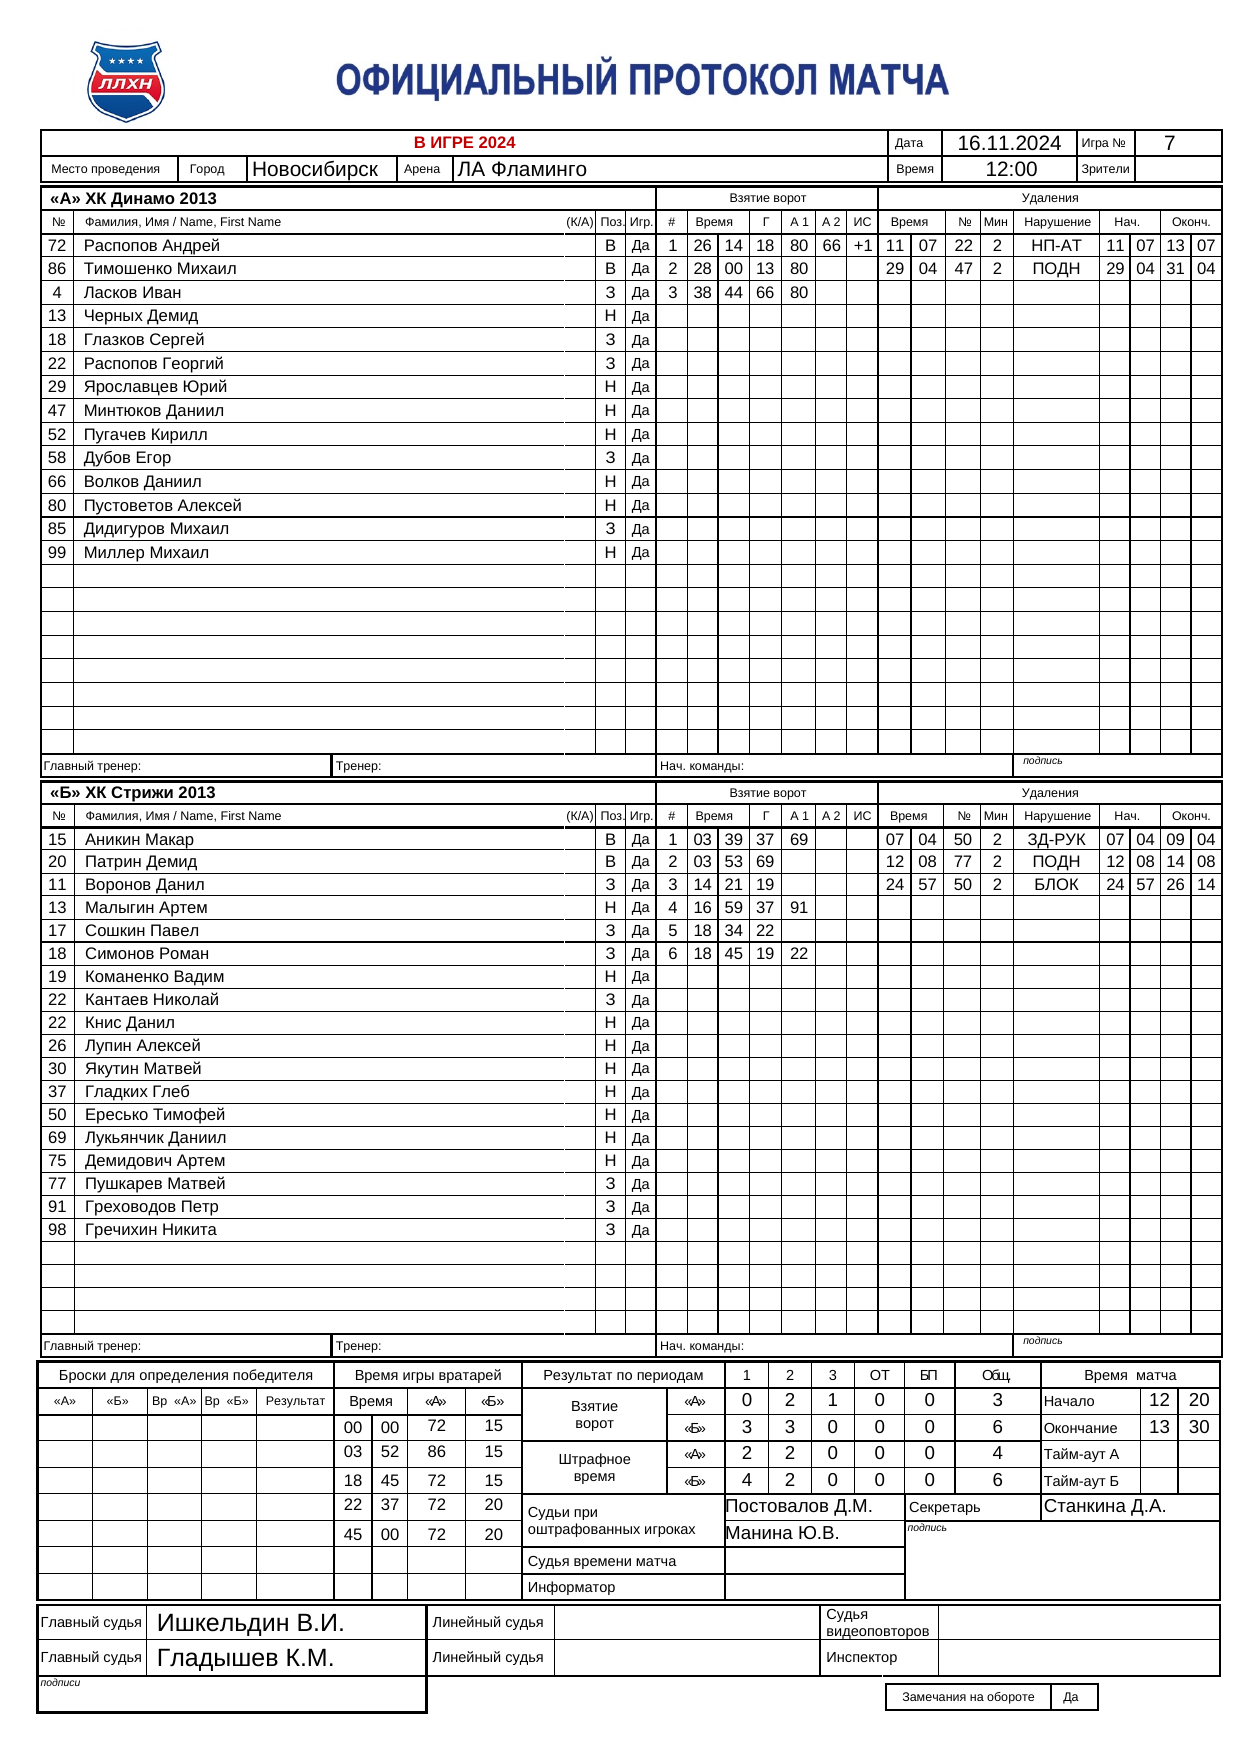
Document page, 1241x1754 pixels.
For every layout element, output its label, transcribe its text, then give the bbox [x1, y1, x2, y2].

table_cell [257, 1547, 333, 1573]
table_cell [879, 896, 910, 918]
table_cell 17 [42, 920, 74, 941]
table_cell [782, 1219, 815, 1241]
table_cell Демидович Артем [75, 1150, 564, 1172]
table_cell [42, 612, 73, 634]
table_cell 12 [879, 850, 910, 872]
table_cell Да [626, 281, 655, 303]
table_cell [39, 1468, 92, 1493]
table_cell [1014, 1173, 1099, 1195]
table_cell [782, 1150, 815, 1172]
table_cell [1192, 518, 1221, 540]
table_cell [847, 659, 877, 682]
table_cell 09 [1161, 829, 1190, 849]
table_cell [657, 588, 687, 611]
table_cell 0 [855, 1442, 904, 1467]
table_cell [565, 1288, 595, 1310]
table_cell [750, 446, 781, 469]
table_cell 80 [782, 257, 815, 280]
table_cell [816, 659, 846, 682]
table_cell [688, 1219, 717, 1241]
table_cell 69 [750, 850, 781, 872]
table_cell [981, 399, 1013, 422]
table_header Да [1052, 1685, 1097, 1709]
table_cell [1014, 989, 1099, 1011]
table_cell [719, 446, 749, 469]
table_cell [719, 565, 749, 587]
table_cell [816, 1150, 846, 1172]
table_cell [596, 707, 625, 729]
table_cell [657, 446, 687, 469]
table_cell [782, 850, 815, 872]
table_cell [1014, 588, 1099, 611]
table_cell [688, 399, 717, 422]
table_cell [1192, 541, 1221, 564]
table_cell [39, 1521, 92, 1546]
table_cell [719, 518, 749, 540]
table_cell [946, 565, 980, 587]
table_cell [1100, 376, 1129, 398]
table_cell [1131, 966, 1160, 987]
table_cell ЗД-РУК [1014, 829, 1099, 849]
table_cell 2 [726, 1442, 768, 1467]
table_cell [1161, 896, 1190, 918]
table_cell [555, 1606, 819, 1639]
table_cell [1192, 683, 1221, 706]
table_cell [879, 943, 910, 964]
table_header 7 [1136, 131, 1221, 155]
table_cell 3 [769, 1415, 811, 1440]
table_cell [912, 352, 945, 374]
table_cell [688, 541, 717, 564]
table_cell [688, 305, 717, 327]
table_cell [1161, 707, 1190, 729]
table_cell [42, 588, 73, 611]
table_cell [816, 305, 846, 327]
table_cell [719, 1150, 749, 1172]
table_cell Да [626, 235, 655, 256]
table_cell [565, 1035, 595, 1057]
table_cell [847, 305, 877, 327]
table_header Удаления [879, 783, 1221, 803]
table_cell Судьи при оштрафованных игроках [523, 1495, 724, 1546]
table_cell [1100, 683, 1129, 706]
table_cell [1192, 352, 1221, 374]
table_cell [946, 683, 980, 706]
table_cell Манина Ю.В. [726, 1521, 904, 1546]
table_cell [1192, 328, 1221, 351]
table_cell [879, 588, 910, 611]
table_cell Окончание [1042, 1415, 1140, 1440]
table_cell Нач. команды: [657, 755, 1012, 776]
table_cell [1131, 920, 1160, 941]
table_cell 28 [688, 257, 717, 280]
table_cell [750, 328, 781, 351]
table_cell З [596, 989, 625, 1011]
table_cell [1161, 588, 1190, 611]
table_cell [750, 352, 781, 374]
table_cell [879, 446, 910, 469]
table_cell [657, 1173, 687, 1195]
table_cell 0 [855, 1389, 904, 1413]
table_cell «А» [408, 1389, 465, 1413]
table_cell (К/А) [565, 805, 595, 826]
table_cell [912, 636, 945, 658]
table_cell [1161, 966, 1190, 987]
table_cell [565, 588, 595, 611]
table_cell [847, 829, 877, 849]
table_cell [688, 612, 717, 634]
table_cell Информатор [523, 1575, 724, 1599]
table_cell [750, 1173, 781, 1195]
table_cell [1192, 565, 1221, 587]
table_cell [565, 659, 595, 682]
table_cell «Б » [466, 1389, 521, 1413]
table_cell [719, 305, 749, 327]
table_cell Н [596, 966, 625, 987]
table_cell [879, 541, 910, 564]
table_cell [565, 423, 595, 445]
table_cell № [42, 211, 73, 233]
table_cell [1131, 1127, 1160, 1149]
table_cell Поз. [596, 805, 625, 826]
table_cell [1014, 1219, 1099, 1241]
table_cell 1 [657, 235, 687, 256]
table_cell 59 [719, 896, 749, 918]
table_cell [981, 446, 1013, 469]
table_cell [688, 328, 717, 351]
table_cell [939, 1640, 1219, 1675]
table_cell [782, 518, 815, 540]
table_cell [93, 1494, 147, 1520]
table_cell [879, 470, 910, 493]
table_cell [816, 1081, 846, 1103]
table_cell [847, 494, 877, 516]
table_cell [847, 518, 877, 540]
table_cell [1161, 1173, 1190, 1195]
table_cell [719, 1012, 749, 1033]
table_cell 07 [912, 235, 945, 256]
table_cell [1014, 1311, 1099, 1333]
table_cell Да [626, 1127, 655, 1149]
table_cell Начало [1042, 1389, 1140, 1413]
table_cell [565, 1127, 595, 1149]
table_cell [1179, 1441, 1219, 1467]
table_cell [944, 1219, 980, 1241]
table_cell [981, 1173, 1013, 1195]
table_cell [816, 518, 846, 540]
table_cell [879, 636, 910, 658]
table_cell [74, 730, 564, 753]
table_cell [816, 1173, 846, 1195]
table_cell [1131, 683, 1160, 706]
table_cell [879, 1311, 910, 1333]
table_cell 18 [335, 1468, 371, 1493]
table_cell 12 [1100, 850, 1129, 872]
table_cell [657, 730, 687, 753]
table_cell 2 [769, 1468, 811, 1493]
table_cell [688, 659, 717, 682]
table_cell [879, 494, 910, 516]
table_cell [1131, 1012, 1160, 1033]
table_header Время матча [1042, 1363, 1219, 1387]
table_cell Результат [257, 1389, 333, 1413]
table_cell [847, 257, 877, 280]
table_cell [816, 1288, 846, 1310]
table_cell [626, 707, 655, 729]
table_cell Тренер: [333, 1335, 655, 1356]
table_cell [1014, 399, 1099, 422]
table_cell Дубов Егор [74, 446, 564, 469]
table_cell [596, 612, 625, 634]
table_cell [1100, 989, 1129, 1011]
table_cell Н [596, 1081, 625, 1103]
table_cell [148, 1574, 201, 1599]
table_cell [750, 1219, 781, 1241]
table_cell 0 [812, 1442, 854, 1467]
table_cell Н [596, 470, 625, 493]
table_cell Н [596, 1035, 625, 1057]
table_cell [816, 943, 846, 964]
table_cell [42, 707, 73, 729]
table_cell [257, 1441, 333, 1467]
table_cell Н [596, 1127, 625, 1149]
table_cell [335, 1574, 371, 1599]
table_cell ПОДН [1014, 257, 1099, 280]
table_cell [782, 1035, 815, 1057]
table_cell 69 [782, 829, 815, 849]
table_cell [688, 470, 717, 493]
table_cell [596, 1311, 625, 1333]
table_cell [912, 399, 945, 422]
table_cell [657, 989, 687, 1011]
table_cell [981, 612, 1013, 634]
table_cell [981, 565, 1013, 587]
table_cell [816, 352, 846, 374]
table_cell [750, 707, 781, 729]
table_cell [1161, 659, 1190, 682]
table_cell 26 [688, 235, 717, 256]
table_cell [750, 1242, 781, 1264]
table_cell [981, 636, 1013, 658]
table_cell [93, 1574, 147, 1599]
table_cell Время [879, 805, 943, 826]
table_cell [944, 1265, 980, 1287]
table_cell [1192, 989, 1221, 1011]
table_cell [912, 1104, 943, 1126]
table_cell 15 [466, 1416, 521, 1440]
table_cell [782, 352, 815, 374]
table_cell [565, 305, 595, 327]
table_cell 13 [42, 305, 73, 327]
table_cell [847, 1012, 877, 1033]
table_cell [565, 281, 595, 303]
table_cell З [596, 943, 625, 964]
table_cell [1100, 399, 1129, 422]
table_cell [912, 446, 945, 469]
table_cell [981, 1265, 1013, 1287]
table_cell [750, 683, 781, 706]
table_cell Сошкин Павел [75, 920, 564, 941]
table_cell [719, 1242, 749, 1264]
table_cell 20 [466, 1494, 521, 1520]
table_cell [1100, 1173, 1129, 1195]
table_cell Якутин Матвей [75, 1058, 564, 1079]
table_cell [1100, 1012, 1129, 1033]
table_cell [93, 1416, 147, 1440]
table_cell 20 [42, 850, 74, 872]
table_cell [782, 376, 815, 398]
table_cell [816, 1058, 846, 1079]
table_cell [1192, 1058, 1221, 1079]
table_cell 00 [373, 1416, 407, 1440]
table_cell [74, 588, 564, 611]
table_cell [816, 896, 846, 918]
table_cell [750, 1035, 781, 1057]
table_cell [657, 1081, 687, 1103]
table_cell Волков Даниил [74, 470, 564, 493]
table_cell [1131, 328, 1160, 351]
table_cell [1161, 423, 1190, 445]
table_cell [1192, 588, 1221, 611]
table_cell [1100, 1311, 1129, 1333]
table_cell [944, 1012, 980, 1033]
table_cell 57 [1131, 874, 1160, 895]
table_cell [657, 1242, 687, 1264]
table_cell [657, 541, 687, 564]
table_cell [565, 470, 595, 493]
table_cell З [596, 1219, 625, 1241]
table_cell Ласков Иван [74, 281, 564, 303]
table_cell [1014, 423, 1099, 445]
table_cell БЛОК [1014, 874, 1099, 895]
table_cell [879, 1265, 910, 1287]
table_cell [202, 1521, 256, 1546]
table_cell «А» [668, 1389, 724, 1413]
table_cell [42, 565, 73, 587]
table_cell [688, 1288, 717, 1310]
table_cell [565, 1150, 595, 1172]
table_cell [981, 518, 1013, 540]
table_cell [1014, 352, 1099, 374]
table_cell [782, 1127, 815, 1149]
table_cell Оконч. [1161, 805, 1221, 826]
table_cell [847, 1127, 877, 1149]
table_cell [1100, 1265, 1129, 1287]
table_cell Вр «А» [148, 1389, 201, 1413]
table_cell [148, 1468, 201, 1493]
table_cell [1161, 1150, 1190, 1172]
table_cell [1161, 1311, 1190, 1333]
table_cell Мин [981, 805, 1013, 826]
table_cell [42, 1242, 74, 1264]
table_cell [981, 707, 1013, 729]
table_cell [944, 943, 980, 964]
table_cell [466, 1574, 521, 1599]
table_cell [981, 1288, 1013, 1310]
table_cell [946, 328, 980, 351]
table_cell [657, 305, 687, 327]
table_cell Игр. [626, 805, 655, 826]
table_cell [944, 1311, 980, 1333]
table_cell Штрафное время [523, 1442, 666, 1493]
table_cell [782, 494, 815, 516]
table_cell 08 [1192, 850, 1221, 872]
table_cell [1131, 588, 1160, 611]
table_cell [1099, 1682, 1220, 1711]
table_cell [39, 1416, 92, 1440]
table_cell [1014, 896, 1099, 918]
table_cell [1100, 730, 1129, 753]
table_cell [1100, 1127, 1129, 1149]
table_cell [408, 1547, 465, 1573]
table_cell [750, 1265, 781, 1287]
table_cell [816, 1265, 846, 1287]
table_cell [428, 1677, 882, 1711]
table_cell [879, 730, 910, 753]
table_header Общ. [956, 1363, 1040, 1387]
table_cell [719, 1311, 749, 1333]
table_cell [596, 1265, 625, 1287]
table_cell 6 [956, 1468, 1040, 1493]
table_cell Да [626, 1081, 655, 1103]
table_cell [74, 565, 564, 587]
table_cell [750, 470, 781, 493]
table_cell [626, 588, 655, 611]
table_cell З [596, 352, 625, 374]
table_cell [1131, 1104, 1160, 1126]
table_cell [1192, 707, 1221, 729]
table_cell [750, 612, 781, 634]
table_cell [202, 1574, 256, 1599]
table_cell 22 [42, 1012, 74, 1033]
table_cell 38 [688, 281, 717, 303]
table_cell [879, 328, 910, 351]
table_cell Да [626, 896, 655, 918]
table_cell [816, 1104, 846, 1126]
table_cell [847, 850, 877, 872]
table_cell Тренер: [333, 755, 655, 776]
table_cell [1131, 896, 1160, 918]
table_cell [74, 659, 564, 682]
table_header 3 [812, 1363, 854, 1387]
table_cell [565, 920, 595, 941]
table_cell [1100, 707, 1129, 729]
table_cell Зрители [1078, 157, 1134, 181]
table_cell [944, 1104, 980, 1126]
table_cell [946, 281, 980, 303]
table_cell [782, 707, 815, 729]
table_cell 4 [726, 1468, 768, 1493]
table_cell [750, 518, 781, 540]
table_cell [1192, 1196, 1221, 1218]
table_cell [816, 612, 846, 634]
table_cell 3 [657, 281, 687, 303]
table_cell [944, 1173, 980, 1195]
table_cell В [596, 829, 625, 849]
table_cell [1014, 943, 1099, 964]
table_cell [847, 1058, 877, 1079]
table_cell Н [596, 1150, 625, 1172]
table_cell Инспектор [821, 1640, 938, 1675]
table_header Дата [889, 131, 941, 155]
table_cell 19 [750, 874, 781, 895]
table_cell [657, 423, 687, 445]
table_cell [816, 588, 846, 611]
table_cell [719, 1173, 749, 1195]
table_cell [555, 1640, 819, 1675]
table_cell 4 [956, 1442, 1040, 1467]
table_cell [565, 446, 595, 469]
table_cell [946, 612, 980, 634]
table_cell [373, 1574, 407, 1599]
table_cell 00 [335, 1416, 371, 1440]
table_cell 47 [946, 257, 980, 280]
table_cell [257, 1468, 333, 1493]
table_cell 15 [42, 829, 74, 849]
table_cell [719, 328, 749, 351]
table_cell [1014, 494, 1099, 516]
table_cell [1192, 1012, 1221, 1033]
table_cell [981, 494, 1013, 516]
table_cell [1192, 612, 1221, 634]
table_cell 80 [42, 494, 73, 516]
table_cell [1161, 1012, 1190, 1033]
table_cell [719, 612, 749, 634]
table_cell [1100, 588, 1129, 611]
table_cell [816, 966, 846, 987]
table_cell [847, 874, 877, 895]
table_cell Патрин Демид [75, 850, 564, 872]
table_cell [719, 399, 749, 422]
table_cell [565, 235, 595, 256]
table_cell [879, 352, 910, 374]
table_cell 72 [408, 1416, 465, 1440]
table_cell [912, 305, 945, 327]
table_cell [565, 1311, 595, 1333]
table_cell «Б» [93, 1389, 147, 1413]
table_cell 14 [688, 874, 717, 895]
table_cell [981, 920, 1013, 941]
table_cell [565, 730, 595, 753]
table_cell [1131, 707, 1160, 729]
table_cell 91 [782, 896, 815, 918]
table_cell [719, 1035, 749, 1057]
table_cell [1131, 281, 1160, 303]
table_cell 30 [42, 1058, 74, 1079]
table_cell 19 [750, 943, 781, 964]
table_cell 2 [981, 257, 1013, 280]
table_cell [565, 896, 595, 918]
table_cell [719, 352, 749, 374]
table_cell Дидигуров Михаил [74, 518, 564, 540]
table_cell [912, 683, 945, 706]
table_cell [879, 1081, 910, 1103]
table_cell [1131, 541, 1160, 564]
table_cell [847, 707, 877, 729]
table_cell 50 [944, 874, 980, 895]
table_cell Да [626, 305, 655, 327]
table_cell «Б» [668, 1415, 724, 1440]
table_cell [782, 1265, 815, 1287]
table_cell [1192, 446, 1221, 469]
table_cell [847, 588, 877, 611]
table_cell Вр «Б» [202, 1389, 256, 1413]
table_cell [981, 659, 1013, 682]
table_cell [1131, 1196, 1160, 1218]
table_cell [912, 1242, 943, 1264]
table_cell [981, 1219, 1013, 1241]
table_cell 45 [719, 943, 749, 964]
table_cell 34 [719, 920, 749, 941]
table_cell Фамилия, Имя / Name, First Name [74, 211, 565, 233]
table_cell [847, 683, 877, 706]
table_cell [719, 541, 749, 564]
table_cell [816, 920, 846, 941]
table_cell 37 [750, 896, 781, 918]
table_cell [42, 659, 73, 682]
table_cell [74, 683, 564, 706]
table_cell [565, 874, 595, 895]
table_cell [1192, 470, 1221, 493]
table_cell 0 [905, 1415, 954, 1440]
table_cell [782, 612, 815, 634]
table_cell [1014, 328, 1099, 351]
table_cell 0 [905, 1442, 954, 1467]
table_cell [719, 376, 749, 398]
table_cell А 1 [782, 805, 815, 826]
table_cell [1131, 989, 1160, 1011]
table_cell 53 [719, 850, 749, 872]
table_cell [879, 1127, 910, 1149]
table_cell [1192, 1288, 1221, 1310]
table_cell [688, 1150, 717, 1172]
table_cell ПОДН [1014, 850, 1099, 872]
table_cell Миллер Михаил [74, 541, 564, 564]
table_cell 1 [812, 1389, 854, 1413]
table_cell [847, 352, 877, 374]
table_cell Время [688, 211, 749, 233]
table_cell [1014, 636, 1099, 658]
table_cell [565, 518, 595, 540]
table_cell [1131, 636, 1160, 658]
table_cell [626, 612, 655, 634]
table_cell [1014, 1035, 1099, 1057]
table_cell [657, 1196, 687, 1218]
table_cell [750, 565, 781, 587]
table_cell [626, 659, 655, 682]
table_cell [782, 1311, 815, 1333]
table_cell [657, 1104, 687, 1126]
table_cell [1131, 1242, 1160, 1264]
table_cell Н [596, 423, 625, 445]
table_cell Да [626, 257, 655, 280]
table_cell [879, 399, 910, 422]
table_cell Ишкельдин В.И. [147, 1606, 425, 1639]
table_cell [912, 1081, 943, 1103]
table_cell [816, 1242, 846, 1264]
table_cell [75, 1311, 564, 1333]
table_cell [912, 1012, 943, 1033]
table_cell Да [626, 1035, 655, 1057]
table_cell [202, 1547, 256, 1573]
table_cell [596, 565, 625, 587]
table_cell «Б» [668, 1468, 724, 1493]
table_cell 2 [657, 257, 687, 280]
table_cell [981, 1127, 1013, 1149]
table_cell [1131, 423, 1160, 445]
table_cell [1014, 1104, 1099, 1126]
table_cell 37 [750, 829, 781, 849]
table_cell [1192, 1150, 1221, 1172]
table_cell Да [626, 446, 655, 469]
table_cell [688, 966, 717, 987]
table_cell 72 [408, 1494, 465, 1520]
table_cell [1131, 1058, 1160, 1079]
table_cell [1161, 1104, 1190, 1126]
table_cell [912, 281, 945, 303]
table_cell Да [626, 1219, 655, 1241]
table_cell [688, 1127, 717, 1149]
table_cell [981, 588, 1013, 611]
table_cell [816, 423, 846, 445]
table_cell [944, 1150, 980, 1172]
table_cell [912, 518, 945, 540]
table_cell [657, 1012, 687, 1033]
table_cell [202, 1416, 256, 1440]
table_cell [1136, 157, 1221, 181]
table_cell 13 [1141, 1415, 1177, 1440]
table_cell Время [335, 1389, 407, 1413]
table_cell [688, 1265, 717, 1287]
table_cell 4 [657, 896, 687, 918]
table_cell [946, 446, 980, 469]
table_cell [1131, 446, 1160, 469]
table_cell [782, 874, 815, 895]
table_cell [1192, 966, 1221, 987]
table_cell [847, 1311, 877, 1333]
table_cell 85 [42, 518, 73, 540]
table_cell 14 [1192, 874, 1221, 895]
table_cell Да [626, 541, 655, 564]
table_cell [1100, 446, 1129, 469]
table_cell [1161, 1058, 1190, 1079]
table_cell [565, 1196, 595, 1218]
table_cell [626, 683, 655, 706]
table_cell З [596, 518, 625, 540]
table_cell Книс Данил [75, 1012, 564, 1033]
table_cell [944, 966, 980, 987]
table_cell [1161, 518, 1190, 540]
table_cell Распопов Андрей [74, 235, 564, 256]
table_cell Да [626, 352, 655, 374]
table_cell [1131, 1265, 1160, 1287]
table_cell [1014, 446, 1099, 469]
table_cell [1100, 1196, 1129, 1218]
table_cell 66 [42, 470, 73, 493]
table_cell [75, 1288, 564, 1310]
table_cell Да [626, 518, 655, 540]
table_cell [847, 920, 877, 941]
table_cell З [596, 1196, 625, 1218]
table_cell 0 [812, 1468, 854, 1493]
table_cell [816, 1012, 846, 1033]
table_cell 22 [42, 989, 74, 1011]
table_cell [981, 730, 1013, 753]
table_cell 22 [750, 920, 781, 941]
table_cell [944, 1288, 980, 1310]
table_cell Нарушение [1014, 211, 1099, 233]
table_cell 04 [912, 257, 945, 280]
table_cell № [42, 805, 74, 826]
table_cell [626, 565, 655, 587]
table_cell 86 [42, 257, 73, 280]
table_cell [816, 376, 846, 398]
table_cell 16 [688, 896, 717, 918]
table_cell «А» [668, 1442, 724, 1467]
table_cell [688, 446, 717, 469]
table_cell Да [626, 1196, 655, 1218]
table_cell [1131, 1035, 1160, 1057]
table_cell 77 [42, 1173, 74, 1195]
table_cell 37 [373, 1494, 407, 1520]
table_cell [74, 707, 564, 729]
table_cell [1161, 352, 1190, 374]
table_cell [657, 966, 687, 987]
table_cell [202, 1441, 256, 1467]
table_cell [782, 423, 815, 445]
table_cell [1014, 1058, 1099, 1079]
table_cell [912, 1311, 943, 1333]
table_cell [42, 1288, 74, 1310]
table_cell 07 [879, 829, 910, 849]
table_cell [946, 494, 980, 516]
table_cell [565, 989, 595, 1011]
table_cell [944, 1196, 980, 1218]
table_cell [1014, 1265, 1099, 1287]
table_cell [912, 541, 945, 564]
table_cell [1014, 659, 1099, 682]
table_cell [626, 1242, 655, 1264]
table_cell [912, 659, 945, 682]
table_cell [883, 1677, 1220, 1681]
table_cell Главный судья [39, 1640, 146, 1675]
table_cell [782, 920, 815, 941]
table_cell [688, 1012, 717, 1033]
table_cell [1192, 305, 1221, 327]
table_header Замечания на обороте [887, 1685, 1050, 1709]
table_cell [596, 683, 625, 706]
table_cell [816, 257, 846, 280]
table_cell [688, 1311, 717, 1333]
table_cell В [596, 850, 625, 872]
table_cell 13 [1161, 235, 1190, 256]
table_cell Да [626, 874, 655, 895]
table_cell [912, 376, 945, 398]
table_cell [816, 683, 846, 706]
table_cell [1100, 494, 1129, 516]
table_cell [565, 707, 595, 729]
table_cell [1192, 494, 1221, 516]
table_cell [719, 470, 749, 493]
table_cell НП-АТ [1014, 235, 1099, 256]
table_cell [257, 1521, 333, 1546]
table_cell [565, 683, 595, 706]
table_cell 99 [42, 541, 73, 564]
table_cell [816, 850, 846, 872]
table_cell [946, 399, 980, 422]
table_cell [782, 1104, 815, 1126]
table_cell Станкина Д.А. [1042, 1495, 1219, 1520]
table_cell [565, 1104, 595, 1126]
table_cell [1161, 328, 1190, 351]
table_cell [847, 612, 877, 634]
table_cell [912, 896, 943, 918]
table_cell [912, 612, 945, 634]
table_cell 21 [719, 874, 749, 895]
table_cell [912, 1219, 943, 1241]
table_cell Ересько Тимофей [75, 1104, 564, 1126]
table_cell [946, 541, 980, 564]
table_cell Да [626, 943, 655, 964]
table_cell [596, 588, 625, 611]
table_cell Время [879, 211, 945, 233]
table_cell [847, 281, 877, 303]
table_cell Секретарь [906, 1495, 1040, 1520]
table_cell [726, 1548, 904, 1573]
table_cell [688, 1081, 717, 1103]
table_cell [847, 1150, 877, 1172]
table_cell [847, 446, 877, 469]
table_cell 12 [1141, 1389, 1177, 1413]
table_cell [847, 376, 877, 398]
table_cell [1100, 423, 1129, 445]
table_cell [148, 1521, 201, 1546]
table_cell 3 [657, 874, 687, 895]
table_cell 00 [373, 1521, 407, 1546]
table_cell [782, 1242, 815, 1264]
table_cell Н [596, 1058, 625, 1079]
table_cell [1100, 920, 1129, 941]
table_cell 6 [657, 943, 687, 964]
table_cell Г [750, 805, 781, 826]
table_cell [565, 966, 595, 987]
table_cell [1192, 730, 1221, 753]
table_cell [1192, 1242, 1221, 1264]
table_cell [1161, 1196, 1190, 1218]
table_cell [879, 1196, 910, 1218]
table_cell [847, 636, 877, 658]
table_cell [879, 966, 910, 987]
table_cell [688, 1035, 717, 1057]
table_cell [719, 1058, 749, 1079]
table_cell [148, 1416, 201, 1440]
table_cell [1014, 1127, 1099, 1149]
table_cell [816, 470, 846, 493]
table_cell Да [626, 989, 655, 1011]
table_cell [847, 966, 877, 987]
table_cell ИС [847, 805, 877, 826]
table_cell Время [688, 805, 749, 826]
table_cell [657, 470, 687, 493]
table_cell 80 [782, 235, 815, 256]
table_cell [782, 730, 815, 753]
table_cell [657, 1150, 687, 1172]
table_cell [1161, 541, 1190, 564]
table_cell [1161, 730, 1190, 753]
table_cell 29 [879, 257, 910, 280]
table_cell [944, 1081, 980, 1103]
table_cell 19 [42, 966, 74, 987]
table_cell 75 [42, 1150, 74, 1172]
table_cell [782, 1012, 815, 1033]
table_cell [816, 541, 846, 564]
table_cell 13 [42, 896, 74, 918]
table_cell З [596, 446, 625, 469]
table_cell Да [626, 1150, 655, 1172]
table_cell [1161, 470, 1190, 493]
table_cell [1131, 305, 1160, 327]
table_cell [1014, 518, 1099, 540]
table_cell [1131, 1081, 1160, 1103]
table_cell [657, 494, 687, 516]
table_cell [981, 1058, 1013, 1079]
table_cell [1131, 399, 1160, 422]
table_cell [879, 1288, 910, 1310]
table_cell [39, 1547, 92, 1573]
table_cell А 2 [816, 211, 846, 233]
table_cell [750, 541, 781, 564]
table_cell Н [596, 399, 625, 422]
table_cell 22 [946, 235, 980, 256]
table_cell [946, 707, 980, 729]
table_cell [847, 1035, 877, 1057]
table_cell [1131, 470, 1160, 493]
table_cell 91 [42, 1196, 74, 1218]
table_cell [657, 707, 687, 729]
table_cell Новосибирск [248, 157, 396, 181]
table_cell [912, 730, 945, 753]
table_cell 2 [657, 850, 687, 872]
table_cell 47 [42, 399, 73, 422]
table_cell [657, 565, 687, 587]
table_cell [1192, 423, 1221, 445]
table_cell [726, 1575, 904, 1599]
table_cell [750, 730, 781, 753]
table_cell З [596, 328, 625, 351]
table_cell 0 [812, 1415, 854, 1440]
table_cell ИС [847, 211, 877, 233]
table_cell 18 [688, 920, 717, 941]
table_cell 18 [42, 943, 74, 964]
table_cell [719, 707, 749, 729]
table_cell 14 [719, 235, 749, 256]
table_cell Кантаев Николай [75, 989, 564, 1011]
table_cell [1014, 281, 1099, 303]
table_cell [1131, 943, 1160, 964]
table_cell [847, 989, 877, 1011]
table_cell Гладких Глеб [75, 1081, 564, 1103]
table_cell [719, 966, 749, 987]
table_cell [944, 1127, 980, 1149]
table_cell [912, 1173, 943, 1195]
table_cell [816, 1219, 846, 1241]
table_cell [1141, 1468, 1177, 1493]
table_cell [1161, 565, 1190, 587]
table_cell [944, 896, 980, 918]
picture [5, 28, 1179, 129]
table_cell Команенко Вадим [75, 966, 564, 987]
table_cell [879, 1035, 910, 1057]
table_cell З [596, 874, 625, 895]
table_cell [565, 1242, 595, 1264]
table_header В ИГРЕ 2024 [42, 131, 887, 155]
table_header 16.11.2024 [943, 131, 1076, 155]
table_cell [816, 874, 846, 895]
table_cell [912, 943, 943, 964]
table_cell [816, 636, 846, 658]
table_header Время игры вратарей [335, 1363, 521, 1387]
table_cell [1100, 636, 1129, 658]
table_cell [1161, 1242, 1190, 1264]
table_cell Греховодов Петр [75, 1196, 564, 1218]
table_cell [879, 1104, 910, 1126]
table_cell [719, 989, 749, 1011]
table_cell [1100, 1035, 1129, 1057]
table_cell [912, 1035, 943, 1057]
table_cell [657, 1058, 687, 1079]
table_cell [657, 352, 687, 374]
table_cell 45 [335, 1521, 371, 1546]
table_cell [1014, 612, 1099, 634]
table_cell Главный тренер: [42, 755, 330, 776]
table_cell [782, 1196, 815, 1218]
table_cell [1161, 1127, 1190, 1149]
table_cell [981, 966, 1013, 987]
table_cell [1131, 565, 1160, 587]
table_cell [879, 281, 910, 303]
table_cell 00 [719, 257, 749, 280]
table_cell [657, 1311, 687, 1333]
table_cell [93, 1468, 147, 1493]
table_cell А 1 [782, 211, 815, 233]
table_cell 6 [956, 1415, 1040, 1440]
table_cell [912, 588, 945, 611]
table_cell [657, 1265, 687, 1287]
table_cell [657, 328, 687, 351]
table_cell [1014, 376, 1099, 398]
table_cell З [596, 920, 625, 941]
table_cell Линейный судья [428, 1640, 554, 1675]
table_cell [657, 1219, 687, 1241]
table_cell [816, 281, 846, 303]
table_cell [688, 1196, 717, 1218]
table_cell [782, 305, 815, 327]
table_cell Оконч. [1161, 211, 1221, 233]
table_cell 5 [657, 920, 687, 941]
table_cell [596, 1242, 625, 1264]
table_cell [879, 1012, 910, 1033]
table_cell [816, 1196, 846, 1218]
table_cell 07 [1192, 235, 1221, 256]
table_cell [782, 1173, 815, 1195]
table_cell 22 [335, 1494, 371, 1520]
table_cell Тайм-аут Б [1042, 1468, 1140, 1493]
table_cell [565, 636, 595, 658]
table_cell 04 [1192, 257, 1221, 280]
table_cell Нач. команды: [657, 1335, 1012, 1356]
table_cell [1192, 943, 1221, 964]
table_cell [1100, 1150, 1129, 1172]
table_cell 2 [981, 850, 1013, 872]
table_cell [816, 1311, 846, 1333]
table_cell [1161, 1035, 1190, 1057]
table_cell [879, 1242, 910, 1264]
table_cell [847, 943, 877, 964]
table_cell [565, 612, 595, 634]
table_cell [719, 588, 749, 611]
table_cell 45 [373, 1468, 407, 1493]
table_cell [1192, 896, 1221, 918]
table_cell [816, 446, 846, 469]
table_cell Да [626, 1012, 655, 1033]
table_cell [688, 376, 717, 398]
table_cell [688, 730, 717, 753]
table_cell [1161, 1219, 1190, 1241]
table_cell [596, 730, 625, 753]
table_cell [1100, 352, 1129, 374]
table_cell [946, 518, 980, 540]
table_cell [39, 1494, 92, 1520]
table_cell [74, 636, 564, 658]
table_cell [912, 1127, 943, 1149]
table_cell [750, 423, 781, 445]
table_cell [1192, 1173, 1221, 1195]
table_header 1 [726, 1363, 768, 1387]
table_cell [782, 470, 815, 493]
table_cell Да [626, 376, 655, 398]
table_cell [750, 1081, 781, 1103]
table_cell 14 [1161, 850, 1190, 872]
table_cell 20 [466, 1521, 521, 1546]
table_cell 15 [466, 1468, 521, 1493]
table_header ОТ [855, 1363, 904, 1387]
table_cell 11 [1100, 235, 1129, 256]
table_cell [1014, 683, 1099, 706]
table_cell [75, 1265, 564, 1287]
table_cell [1014, 1081, 1099, 1103]
table_cell [912, 1265, 943, 1287]
table_cell [466, 1547, 521, 1573]
table_cell Н [596, 494, 625, 516]
table_cell 07 [1131, 235, 1160, 256]
table_cell [93, 1441, 147, 1467]
table_cell 22 [42, 352, 73, 374]
table_cell [596, 636, 625, 658]
table_cell Линейный судья [428, 1606, 554, 1639]
table_cell [944, 989, 980, 1011]
table_cell [719, 1265, 749, 1287]
table_cell [1192, 1219, 1221, 1241]
table_cell Н [596, 376, 625, 398]
table_header Удаления [879, 188, 1221, 209]
table_cell [912, 1150, 943, 1172]
table_cell [202, 1468, 256, 1493]
table_cell [1014, 305, 1099, 327]
table_cell [750, 305, 781, 327]
table_cell [74, 612, 564, 634]
table_cell [912, 707, 945, 729]
table_cell [946, 659, 980, 682]
table_cell Да [626, 829, 655, 849]
table_cell [847, 1196, 877, 1218]
table_cell 07 [1100, 829, 1129, 849]
table_cell [626, 1288, 655, 1310]
table_cell 08 [1131, 850, 1160, 872]
table_cell [847, 565, 877, 587]
table_cell [1192, 1311, 1221, 1333]
table_cell [879, 683, 910, 706]
table_cell 15 [466, 1441, 521, 1467]
table_header 2 [769, 1363, 811, 1387]
table_cell [782, 636, 815, 658]
table_header Результат по периодам [523, 1363, 724, 1387]
table_cell 22 [782, 943, 815, 964]
table_cell [1100, 1288, 1129, 1310]
table_cell Нач. [1100, 805, 1160, 826]
table_cell [912, 989, 943, 1011]
table_cell [847, 541, 877, 564]
table_cell [816, 494, 846, 516]
table_cell Игр. [626, 211, 655, 233]
table_cell [657, 659, 687, 682]
table_cell [782, 1058, 815, 1079]
table_cell Да [626, 399, 655, 422]
table_cell [565, 541, 595, 564]
table_cell 13 [750, 257, 781, 280]
table_cell Постовалов Д.М. [726, 1495, 904, 1520]
table_cell 0 [905, 1468, 954, 1493]
table_cell [688, 494, 717, 516]
table_cell [1192, 920, 1221, 941]
table_cell [565, 494, 595, 516]
table_cell [565, 352, 595, 374]
table_cell 29 [1100, 257, 1129, 280]
table_cell 24 [1100, 874, 1129, 895]
table_cell Лупин Алексей [75, 1035, 564, 1057]
table_cell [1014, 541, 1099, 564]
table_cell [879, 376, 910, 398]
table_cell [688, 989, 717, 1011]
table_cell [42, 1311, 74, 1333]
table_cell [1100, 1242, 1129, 1264]
table_cell [1014, 966, 1099, 987]
table_cell [1192, 1035, 1221, 1057]
table_cell [750, 1150, 781, 1172]
table_cell 86 [408, 1441, 465, 1467]
table_cell Аникин Макар [75, 829, 564, 849]
table_header Игра № [1078, 131, 1134, 155]
table_cell [688, 1104, 717, 1126]
table_cell [565, 1173, 595, 1195]
table_cell [912, 565, 945, 587]
table_cell [688, 636, 717, 658]
table_cell 03 [335, 1441, 371, 1467]
table_cell [1161, 989, 1190, 1011]
table_cell Тимошенко Михаил [74, 257, 564, 280]
table_cell [719, 1288, 749, 1310]
table_cell [981, 376, 1013, 398]
table_cell [879, 518, 910, 540]
table_cell [816, 399, 846, 422]
table_cell [946, 352, 980, 374]
table_cell [1161, 1081, 1190, 1103]
table_cell [688, 707, 717, 729]
table_cell [1014, 1012, 1099, 1033]
table_cell [981, 305, 1013, 327]
table_cell # [657, 211, 687, 233]
table_cell Время [889, 157, 941, 181]
table_cell [93, 1547, 147, 1573]
table_cell [719, 683, 749, 706]
table_cell [688, 1173, 717, 1195]
table_cell [1192, 1127, 1221, 1149]
table_cell [944, 1242, 980, 1264]
table_cell [782, 1081, 815, 1103]
table_cell [565, 565, 595, 587]
table_cell [782, 588, 815, 611]
table_cell [1131, 494, 1160, 516]
table_cell [1131, 352, 1160, 374]
table_cell [981, 541, 1013, 564]
table_cell [981, 1035, 1013, 1057]
table_cell Да [626, 850, 655, 872]
table_cell [1131, 1173, 1160, 1195]
table_cell [1014, 565, 1099, 587]
table_cell Воронов Данил [75, 874, 564, 895]
table_cell [946, 376, 980, 398]
table_cell [946, 588, 980, 611]
table_cell [912, 470, 945, 493]
table_cell Н [596, 1104, 625, 1126]
table_cell [981, 989, 1013, 1011]
table_cell Нарушение [1014, 805, 1099, 826]
table_cell [688, 423, 717, 445]
table_cell [939, 1606, 1219, 1639]
table_cell [1192, 636, 1221, 658]
table_cell [1100, 305, 1129, 327]
table_cell [335, 1547, 371, 1573]
table_cell [148, 1547, 201, 1573]
table_cell 26 [42, 1035, 74, 1057]
table_cell А 2 [816, 805, 846, 826]
table_cell Пустоветов Алексей [74, 494, 564, 516]
table_cell 18 [750, 235, 781, 256]
table_cell [946, 470, 980, 493]
table_cell [782, 989, 815, 1011]
table_cell Г [750, 211, 781, 233]
table_cell Судья видеоповторов [821, 1606, 938, 1639]
table_cell [565, 1265, 595, 1287]
table_cell 04 [1192, 829, 1221, 849]
table_cell [1141, 1441, 1177, 1467]
table_cell [847, 730, 877, 753]
table_cell [657, 1288, 687, 1310]
table_cell [816, 1035, 846, 1057]
table_cell [912, 1058, 943, 1079]
table_cell [847, 1173, 877, 1195]
table_cell Н [596, 896, 625, 918]
table_header «Б» ХК Стрижи 2013 [42, 783, 655, 803]
table_cell [782, 446, 815, 469]
table_cell [408, 1574, 465, 1599]
table_cell [782, 399, 815, 422]
table_cell Арена [398, 157, 452, 181]
table_cell 04 [1131, 257, 1160, 280]
table_cell [42, 636, 73, 658]
table_cell 77 [944, 850, 980, 872]
table_cell [981, 1150, 1013, 1172]
table_cell 2 [769, 1389, 811, 1413]
table_cell 12:00 [943, 157, 1076, 181]
table_cell 37 [42, 1081, 74, 1103]
table_cell [39, 1441, 92, 1467]
table_cell Место проведения [42, 157, 177, 181]
table_cell 4 [42, 281, 73, 303]
table_cell [750, 399, 781, 422]
table_cell [750, 1196, 781, 1218]
table_cell [981, 423, 1013, 445]
table_cell [782, 565, 815, 587]
table_cell [719, 1127, 749, 1149]
table_cell Мин [981, 211, 1013, 233]
table_cell [657, 399, 687, 422]
table_cell Лукьянчик Даниил [75, 1127, 564, 1149]
table_cell Взятие ворот [523, 1389, 666, 1440]
table_cell Распопов Георгий [74, 352, 564, 374]
table_cell [847, 399, 877, 422]
table_cell Нач. [1100, 211, 1160, 233]
table_cell [373, 1547, 407, 1573]
table_cell [1100, 518, 1129, 540]
table_cell 50 [944, 829, 980, 849]
table_cell [816, 328, 846, 351]
table_cell [1100, 541, 1129, 564]
table_cell Да [626, 920, 655, 941]
table_cell [816, 989, 846, 1011]
table_cell [879, 989, 910, 1011]
table_cell [879, 1150, 910, 1172]
table_cell [1161, 494, 1190, 516]
table_header Взятие ворот [657, 783, 877, 803]
table_cell [847, 1242, 877, 1264]
table_cell подпись [1014, 1335, 1221, 1356]
table_cell [688, 1058, 717, 1079]
table_cell [1100, 1081, 1129, 1103]
table_cell [816, 730, 846, 753]
table_cell [1161, 1265, 1190, 1287]
table_cell 04 [1131, 829, 1160, 849]
table_cell [657, 612, 687, 634]
table_cell Да [626, 1058, 655, 1079]
table_cell [1100, 281, 1129, 303]
table_cell [912, 423, 945, 445]
table_cell 03 [688, 829, 717, 849]
table_cell [782, 966, 815, 987]
table_header Взятие ворот [657, 188, 877, 209]
table_cell [879, 1219, 910, 1241]
table_cell 58 [42, 446, 73, 469]
table_cell [782, 328, 815, 351]
table_cell [596, 659, 625, 682]
table_cell [946, 730, 980, 753]
table_cell [1131, 1311, 1160, 1333]
table_cell [981, 470, 1013, 493]
table_cell [565, 1012, 595, 1033]
table_cell [981, 281, 1013, 303]
table_cell [657, 636, 687, 658]
table_cell [1131, 1219, 1160, 1241]
table_cell [42, 730, 73, 753]
table_cell [847, 470, 877, 493]
table_cell [750, 659, 781, 682]
table_cell [981, 943, 1013, 964]
table_cell [1161, 1288, 1190, 1310]
table_cell [816, 829, 846, 849]
table_cell [981, 352, 1013, 374]
table_cell 24 [879, 874, 910, 895]
table_cell [565, 850, 595, 872]
table_cell [782, 659, 815, 682]
table_cell [1161, 612, 1190, 634]
table_cell подпись [1014, 755, 1221, 776]
table_cell Ярославцев Юрий [74, 376, 564, 398]
table_cell 29 [42, 376, 73, 398]
table_cell [816, 1127, 846, 1149]
table_cell Да [626, 423, 655, 445]
table_cell [981, 328, 1013, 351]
table_cell Симонов Роман [75, 943, 564, 964]
table_cell 3 [726, 1415, 768, 1440]
table_cell [1192, 399, 1221, 422]
table_cell [257, 1494, 333, 1520]
table_cell Пугачев Кирилл [74, 423, 564, 445]
table_cell [946, 636, 980, 658]
table_cell [148, 1441, 201, 1467]
table_cell [1100, 612, 1129, 634]
table_cell [782, 541, 815, 564]
table_cell [1131, 730, 1160, 753]
table_cell [1100, 1058, 1129, 1079]
table_cell 26 [1161, 874, 1190, 895]
table_cell [944, 1058, 980, 1079]
table_cell [879, 565, 910, 587]
table_cell [565, 376, 595, 398]
table_cell [657, 1035, 687, 1057]
table_cell [750, 376, 781, 398]
table_cell [1100, 659, 1129, 682]
table_cell 1 [657, 829, 687, 849]
table_cell [1161, 376, 1190, 398]
table_cell [1161, 683, 1190, 706]
table_cell [1014, 707, 1099, 729]
table_cell [944, 1035, 980, 1057]
table_cell 0 [855, 1415, 904, 1440]
table_cell [565, 1081, 595, 1103]
table_cell [626, 730, 655, 753]
table_cell [946, 305, 980, 327]
table_cell [879, 612, 910, 634]
table_cell [816, 565, 846, 587]
table_cell [1192, 1265, 1221, 1287]
table_cell [42, 683, 73, 706]
table_cell [750, 588, 781, 611]
table_cell [912, 1288, 943, 1310]
table_cell [719, 1104, 749, 1126]
table_cell Судья времени матча [523, 1548, 724, 1573]
table_cell В [596, 235, 625, 256]
table_cell [1131, 659, 1160, 682]
table_cell [912, 328, 945, 351]
table_cell [1192, 659, 1221, 682]
table_cell [688, 683, 717, 706]
table_cell 98 [42, 1219, 74, 1241]
table_cell [912, 920, 943, 941]
table_cell [1014, 1242, 1099, 1264]
table_cell [719, 730, 749, 753]
table_cell 0 [905, 1389, 954, 1413]
table_cell [1131, 376, 1160, 398]
table_cell [719, 1196, 749, 1218]
table_cell [750, 1288, 781, 1310]
table_cell 72 [408, 1468, 465, 1493]
table_cell [1192, 1104, 1221, 1126]
table_cell З [596, 1173, 625, 1195]
table_cell 52 [42, 423, 73, 445]
table_cell [847, 1081, 877, 1103]
table_header «А» ХК Динамо 2013 [42, 188, 655, 209]
table_cell Малыгин Артем [75, 896, 564, 918]
table_cell 39 [719, 829, 749, 849]
table_cell [1100, 328, 1129, 351]
table_cell 2 [981, 829, 1013, 849]
table_cell (К/А) [565, 211, 595, 233]
table_cell 11 [42, 874, 74, 895]
table_cell [1192, 1081, 1221, 1103]
table_cell [847, 1288, 877, 1310]
table_cell [688, 565, 717, 587]
table_cell 80 [782, 281, 815, 303]
table_cell 03 [688, 850, 717, 872]
table_cell Да [626, 1173, 655, 1195]
table_cell [750, 1058, 781, 1079]
table_cell 2 [981, 874, 1013, 895]
table_cell [782, 683, 815, 706]
table_cell [565, 257, 595, 280]
table_cell [750, 494, 781, 516]
table_cell Да [626, 494, 655, 516]
table_cell [148, 1494, 201, 1520]
table_cell [816, 707, 846, 729]
table_cell [596, 1288, 625, 1310]
table_cell [202, 1494, 256, 1520]
table_cell Тайм-аут А [1042, 1441, 1140, 1467]
table_cell Главный тренер: [42, 1335, 330, 1356]
table_cell [565, 829, 595, 849]
table_cell [42, 1265, 74, 1287]
table_cell [1100, 565, 1129, 587]
table_cell [879, 707, 910, 729]
table_cell [1014, 1288, 1099, 1310]
table_cell 3 [956, 1389, 1040, 1413]
table_cell [719, 659, 749, 682]
table_cell [565, 1058, 595, 1079]
table_cell Да [626, 328, 655, 351]
table_cell Да [626, 966, 655, 987]
table_cell [879, 659, 910, 682]
table_cell Н [596, 541, 625, 564]
table_cell Главный судья [39, 1606, 146, 1639]
table_cell 08 [912, 850, 943, 872]
table_cell Пушкарев Матвей [75, 1173, 564, 1195]
table_cell Да [626, 1104, 655, 1126]
table_cell [847, 1104, 877, 1126]
table_cell [750, 966, 781, 987]
table_cell # [657, 805, 687, 826]
table_cell 52 [373, 1441, 407, 1467]
table_cell [750, 989, 781, 1011]
table_cell [657, 376, 687, 398]
table_cell [847, 896, 877, 918]
table_cell [1131, 518, 1160, 540]
table_cell [257, 1416, 333, 1440]
table_cell № [944, 805, 980, 826]
table_cell [981, 1242, 1013, 1264]
table_cell 18 [688, 943, 717, 964]
table_cell [1131, 1150, 1160, 1172]
table_cell 20 [1179, 1389, 1219, 1413]
table_cell [750, 1311, 781, 1333]
table_cell [75, 1242, 564, 1264]
table_cell [1100, 896, 1129, 918]
table_cell 18 [42, 328, 73, 351]
table_cell № [946, 211, 980, 233]
table_cell [981, 896, 1013, 918]
table_cell [1100, 966, 1129, 987]
table_cell [657, 1127, 687, 1149]
table_cell Поз. [596, 211, 625, 233]
table_cell [946, 423, 980, 445]
table_cell [257, 1574, 333, 1599]
table_cell 57 [912, 874, 943, 895]
table_cell [912, 494, 945, 516]
table_cell [1100, 1104, 1129, 1126]
table_cell [912, 1196, 943, 1218]
table_cell [750, 636, 781, 658]
table_cell [565, 1219, 595, 1241]
table_cell [1100, 943, 1129, 964]
table_cell [782, 1288, 815, 1310]
table_cell Минтюков Даниил [74, 399, 564, 422]
table_cell [1161, 943, 1190, 964]
table_cell З [596, 281, 625, 303]
table_cell 44 [719, 281, 749, 303]
table_cell [565, 943, 595, 964]
table_cell [981, 1311, 1013, 1333]
table_cell [1161, 281, 1190, 303]
table_cell [1161, 305, 1190, 327]
table_cell [750, 1127, 781, 1149]
table_cell [981, 1081, 1013, 1103]
table_cell [657, 518, 687, 540]
table_header Броски для определения победителя [39, 1363, 333, 1387]
table_cell [626, 1265, 655, 1287]
table_cell [879, 305, 910, 327]
table_cell [847, 423, 877, 445]
table_cell [944, 920, 980, 941]
table_cell [688, 588, 717, 611]
table_cell Город [179, 157, 246, 181]
table_cell [688, 518, 717, 540]
table_cell [93, 1521, 147, 1546]
table_cell [1014, 730, 1099, 753]
table_cell [1161, 446, 1190, 469]
table_cell [565, 399, 595, 422]
table_cell подписи [39, 1677, 425, 1711]
table_cell [1161, 636, 1190, 658]
table_cell [1161, 399, 1190, 422]
table_cell 69 [42, 1127, 74, 1149]
table_cell [1014, 1150, 1099, 1172]
table_cell [1179, 1468, 1219, 1493]
table_header БП [905, 1363, 954, 1387]
table_cell [719, 636, 749, 658]
table_cell [1192, 281, 1221, 303]
table_cell Н [596, 305, 625, 327]
table_cell Н [596, 1012, 625, 1033]
table_cell Гречихин Никита [75, 1219, 564, 1241]
table_cell [1014, 470, 1099, 493]
table_cell [1100, 1219, 1129, 1241]
table_cell [626, 1311, 655, 1333]
table_cell 11 [879, 235, 910, 256]
table_cell 66 [750, 281, 781, 303]
table_cell 66 [816, 235, 846, 256]
table_cell [1192, 376, 1221, 398]
table_cell 72 [408, 1521, 465, 1546]
table_cell [981, 1012, 1013, 1033]
table_cell [847, 328, 877, 351]
table_cell [847, 1265, 877, 1287]
table_cell 31 [1161, 257, 1190, 280]
table_cell Черных Демид [74, 305, 564, 327]
table_cell [1131, 612, 1160, 634]
table_cell [750, 1104, 781, 1126]
table_cell Гладышев К.М. [147, 1640, 425, 1675]
table_cell В [596, 257, 625, 280]
table_cell [39, 1574, 92, 1599]
table_cell [1131, 1288, 1160, 1310]
table_cell 0 [855, 1468, 904, 1493]
table_cell 30 [1179, 1415, 1219, 1440]
table_cell [879, 1173, 910, 1195]
table_cell «А» [39, 1389, 92, 1413]
table_cell [981, 1104, 1013, 1126]
table_cell [719, 1081, 749, 1103]
table_cell 50 [42, 1104, 74, 1126]
table_cell [626, 636, 655, 658]
table_cell [1014, 1196, 1099, 1218]
table_cell [912, 966, 943, 987]
table_cell 2 [981, 235, 1013, 256]
table_cell [879, 1058, 910, 1079]
table_cell [847, 1219, 877, 1241]
table_cell [565, 328, 595, 351]
table_cell подпись [906, 1522, 1219, 1599]
table_cell Глазков Сергей [74, 328, 564, 351]
table_cell [1014, 920, 1099, 941]
table_cell [1161, 920, 1190, 941]
table_cell Да [626, 470, 655, 493]
table_cell 04 [912, 829, 943, 849]
table_cell [657, 683, 687, 706]
table_cell ЛА Фламинго [454, 157, 887, 181]
table_cell [688, 1242, 717, 1264]
table_cell +1 [847, 235, 877, 256]
table_cell Фамилия, Имя / Name, First Name [75, 805, 565, 826]
table_cell 72 [42, 235, 73, 256]
table_cell [879, 920, 910, 941]
table_cell [1100, 470, 1129, 493]
table_cell 0 [726, 1389, 768, 1413]
table_cell [981, 683, 1013, 706]
table_cell 2 [769, 1442, 811, 1467]
table_cell [719, 494, 749, 516]
table_cell [879, 423, 910, 445]
table_cell [688, 352, 717, 374]
table_cell [719, 423, 749, 445]
table_cell [750, 1012, 781, 1033]
table_cell [719, 1219, 749, 1241]
table_cell [981, 1196, 1013, 1218]
